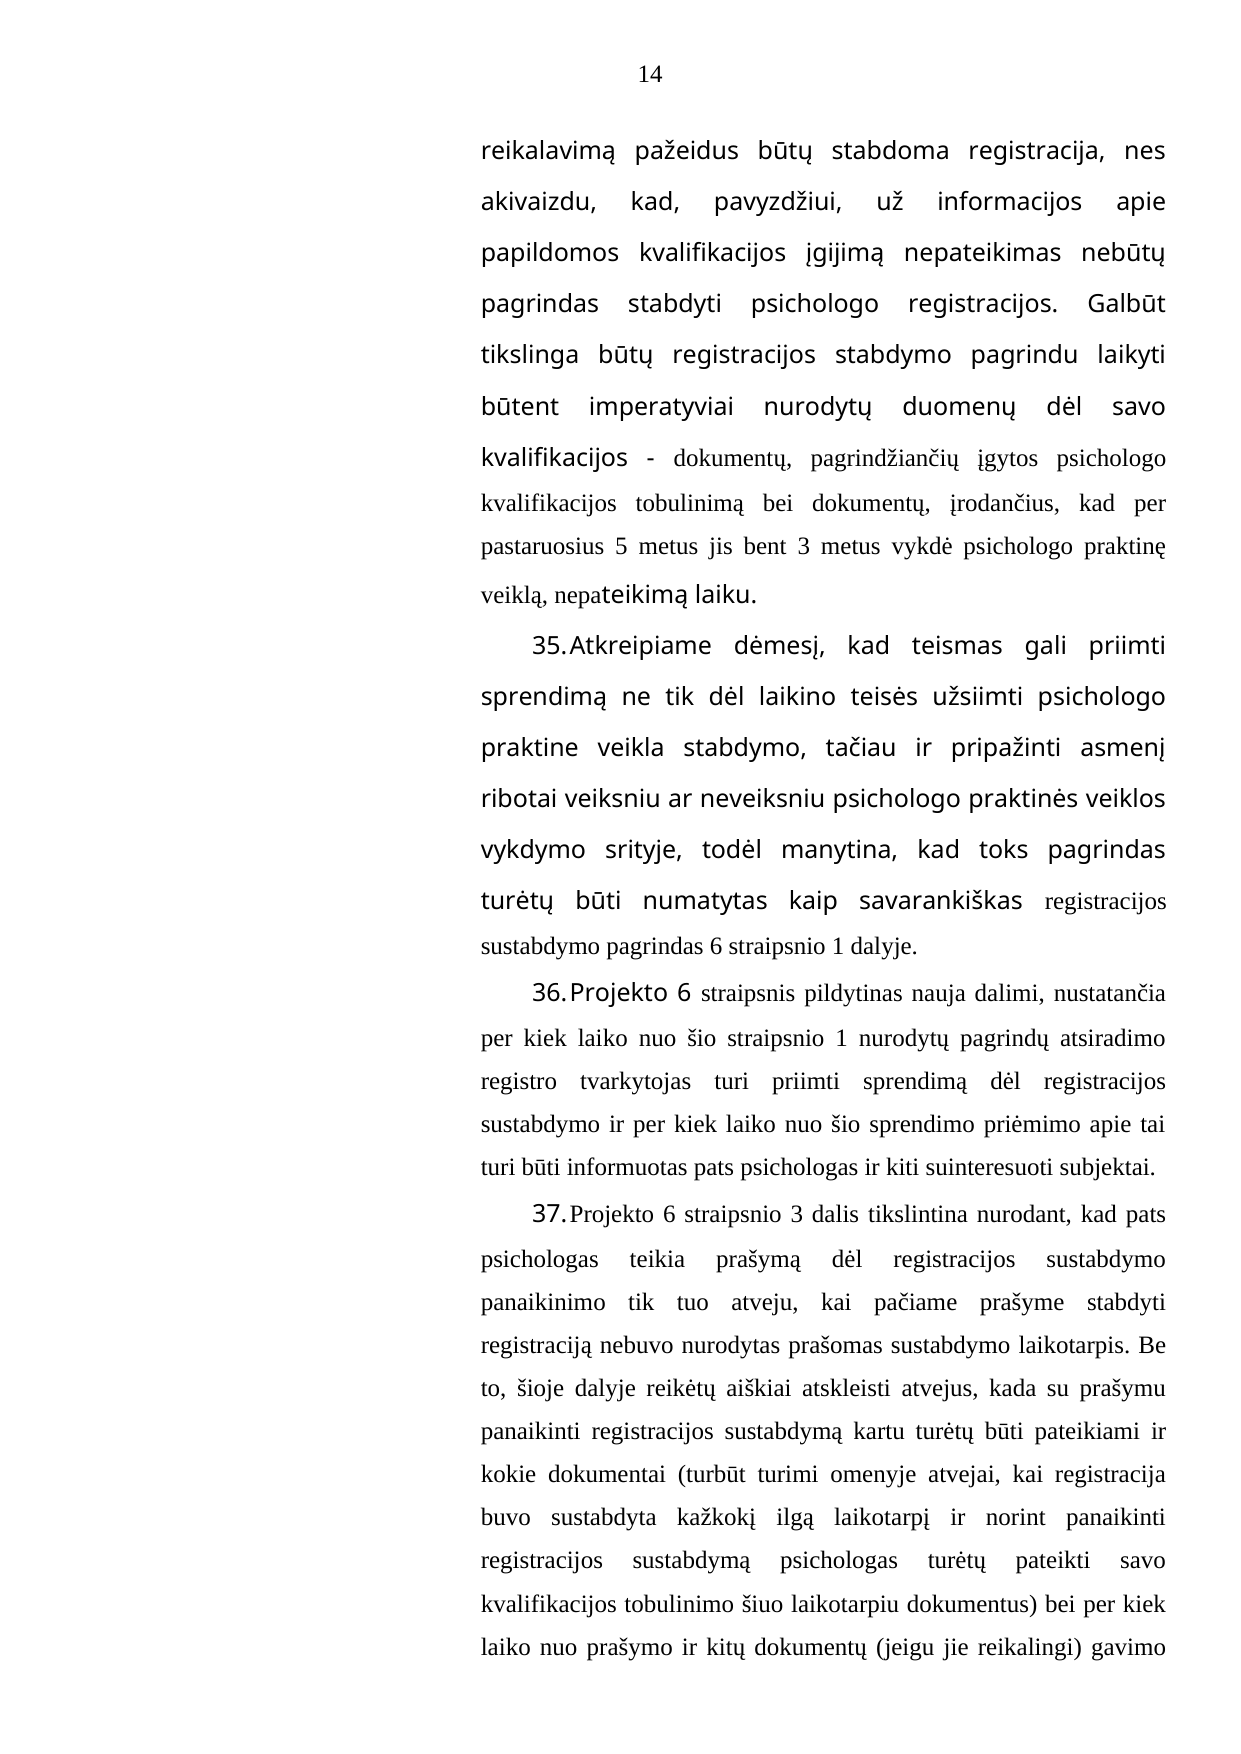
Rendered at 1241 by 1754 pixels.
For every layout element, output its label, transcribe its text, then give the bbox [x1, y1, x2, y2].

list reikalavimą pažeidus būtų stabdoma registracija, nes akivaizdu, kad, pavyzdžiui, už informacijos apie papildomos kvalifikacijos įgijimą nepateikimas nebūtų pagrindas stabdyti psichologo registracijos. Galbūt tikslinga būtų registracijos stabdymo pagrindu laikyti būtent imperatyviai nurodytų duomenų dėl savo kvalifikacijos - dokumentų, pagrindžiančių įgytos psichologo kvalifikacijos tobulinimą bei dokumentų, įrodančius, kad per pastaruosius 5 metus jis bent 3 metus vykdė psichologo praktinę veiklą, nepateikimą laiku. [443, 133, 1167, 611]
list Projekto 6 straipsnio 3 dalis tikslintina nurodant, kad pats psichologas teikia prašymą dėl registracijos sustabdymo panaikinimo tik tuo atveju, kai pačiame prašyme stabdyti registraciją nebuvo nurodytas prašomas sustabdymo laikotarpis. Be to, šioje dalyje reikėtų aiškiai atskleisti atvejus, kada su prašymu panaikinti registracijos sustabdymą kartu turėtų būti pateikiami ir kokie dokumentai (turbūt turimi omenyje atvejai, kai registracija buvo sustabdyta kažkokį ilgą laikotarpį ir norint panaikinti registracijos sustabdymą psichologas turėtų pateikti savo kvalifikacijos tobulinimo šiuo laikotarpiu dokumentus) bei per kiek laiko nuo prašymo ir kitų dokumentų (jeigu jie reikalingi) gavimo [443, 1195, 1167, 1661]
list Atkreipiame dėmesį, kad teismas gali priimti sprendimą ne tik dėl laikino teisės užsiimti psichologo praktine veikla stabdymo, tačiau ir pripažinti asmenį ribotai veiksniu ar neveiksniu psichologo praktinės veiklos vykdymo srityje, todėl manytina, kad toks pagrindas turėtų būti numatytas kaip savarankiškas registracijos sustabdymo pagrindas 6 straipsnio 1 dalyje. [443, 627, 1167, 960]
list Projekto 6 straipsnis pildytinas nauja dalimi, nustatančia per kiek laiko nuo šio straipsnio 1 nurodytų pagrindų atsiradimo registro tvarkytojas turi priimti sprendimą dėl registracijos sustabdymo ir per kiek laiko nuo šio sprendimo priėmimo apie tai turi būti informuotas pats psichologas ir kiti suinteresuoti subjektai. [443, 974, 1167, 1181]
